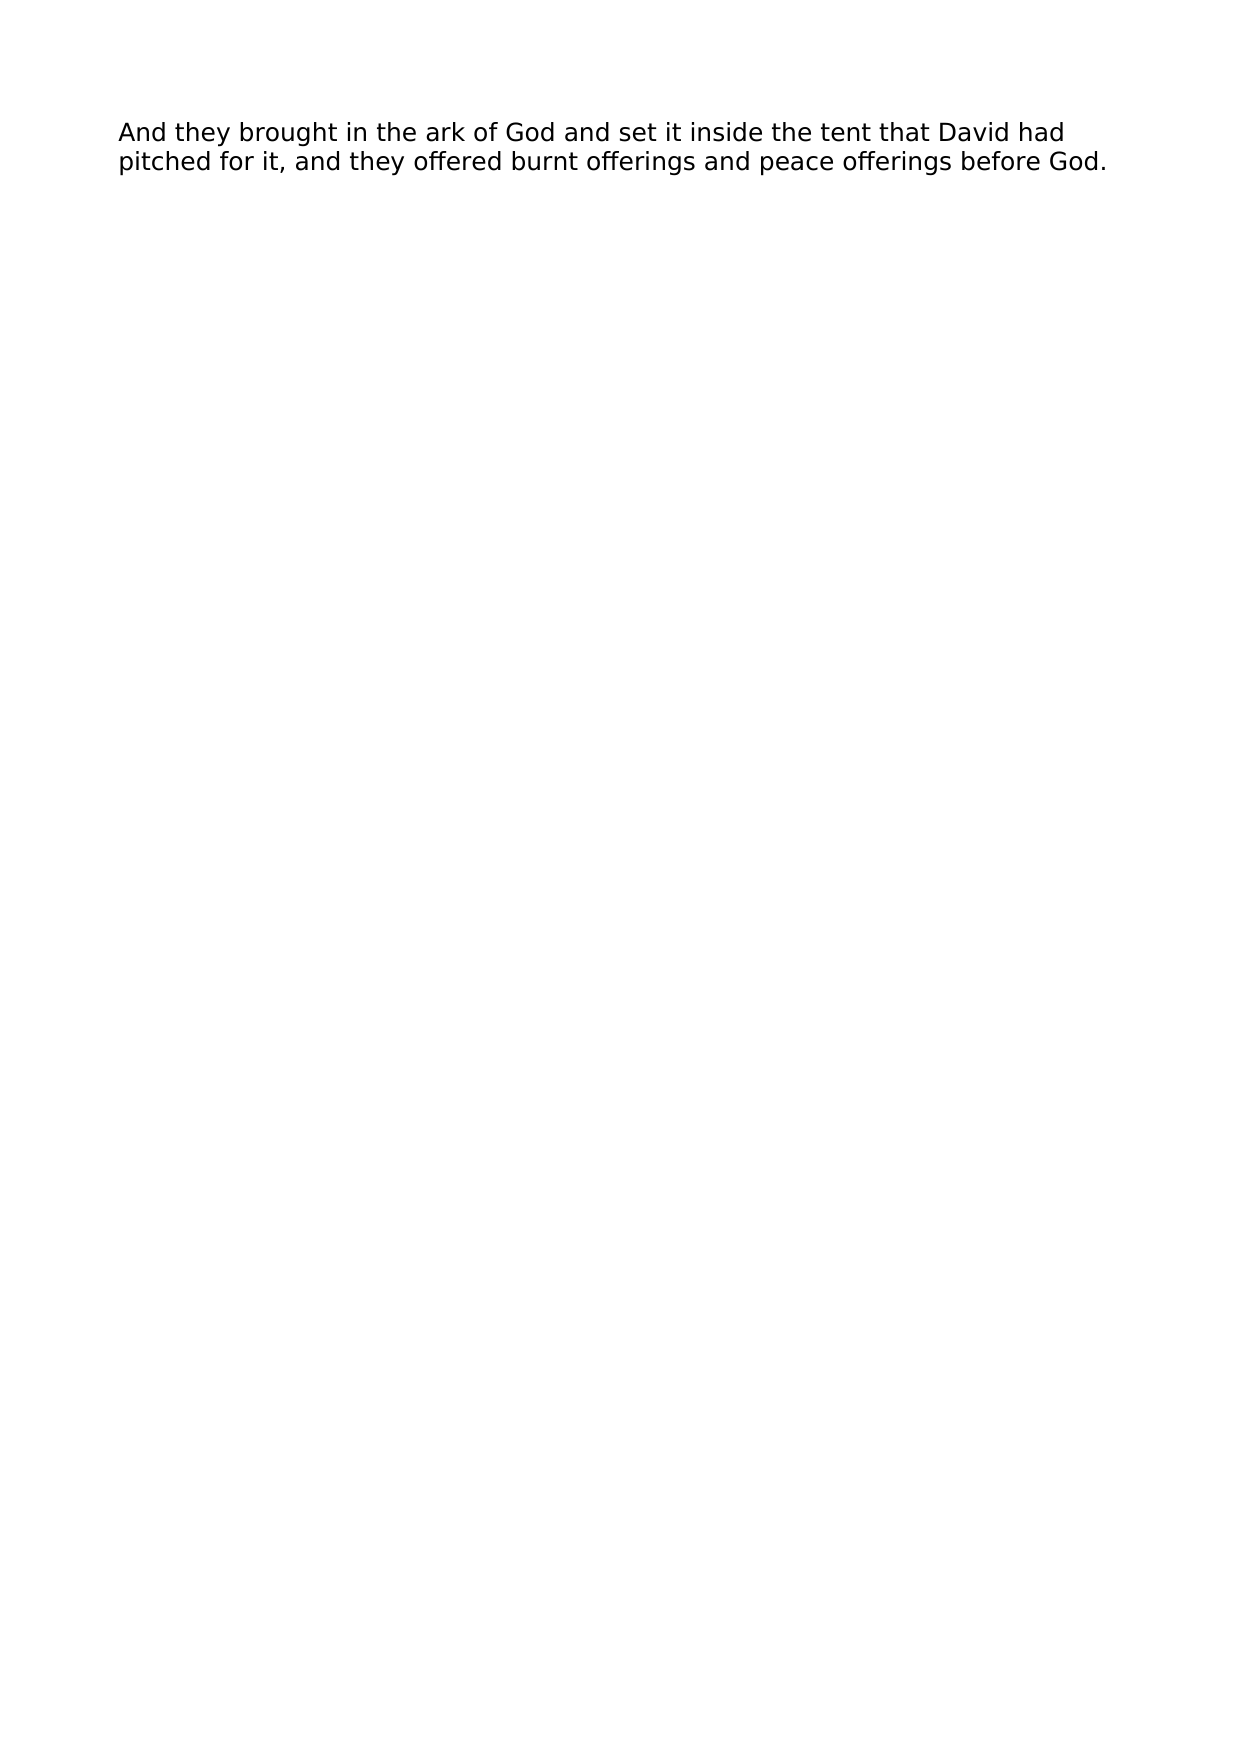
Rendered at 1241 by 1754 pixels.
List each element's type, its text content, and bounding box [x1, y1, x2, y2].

text And they brought in the ark of God and set it inside the tent that David had pitched for it, and they offered burnt offerings and peace offerings before God. [118, 118, 1122, 176]
